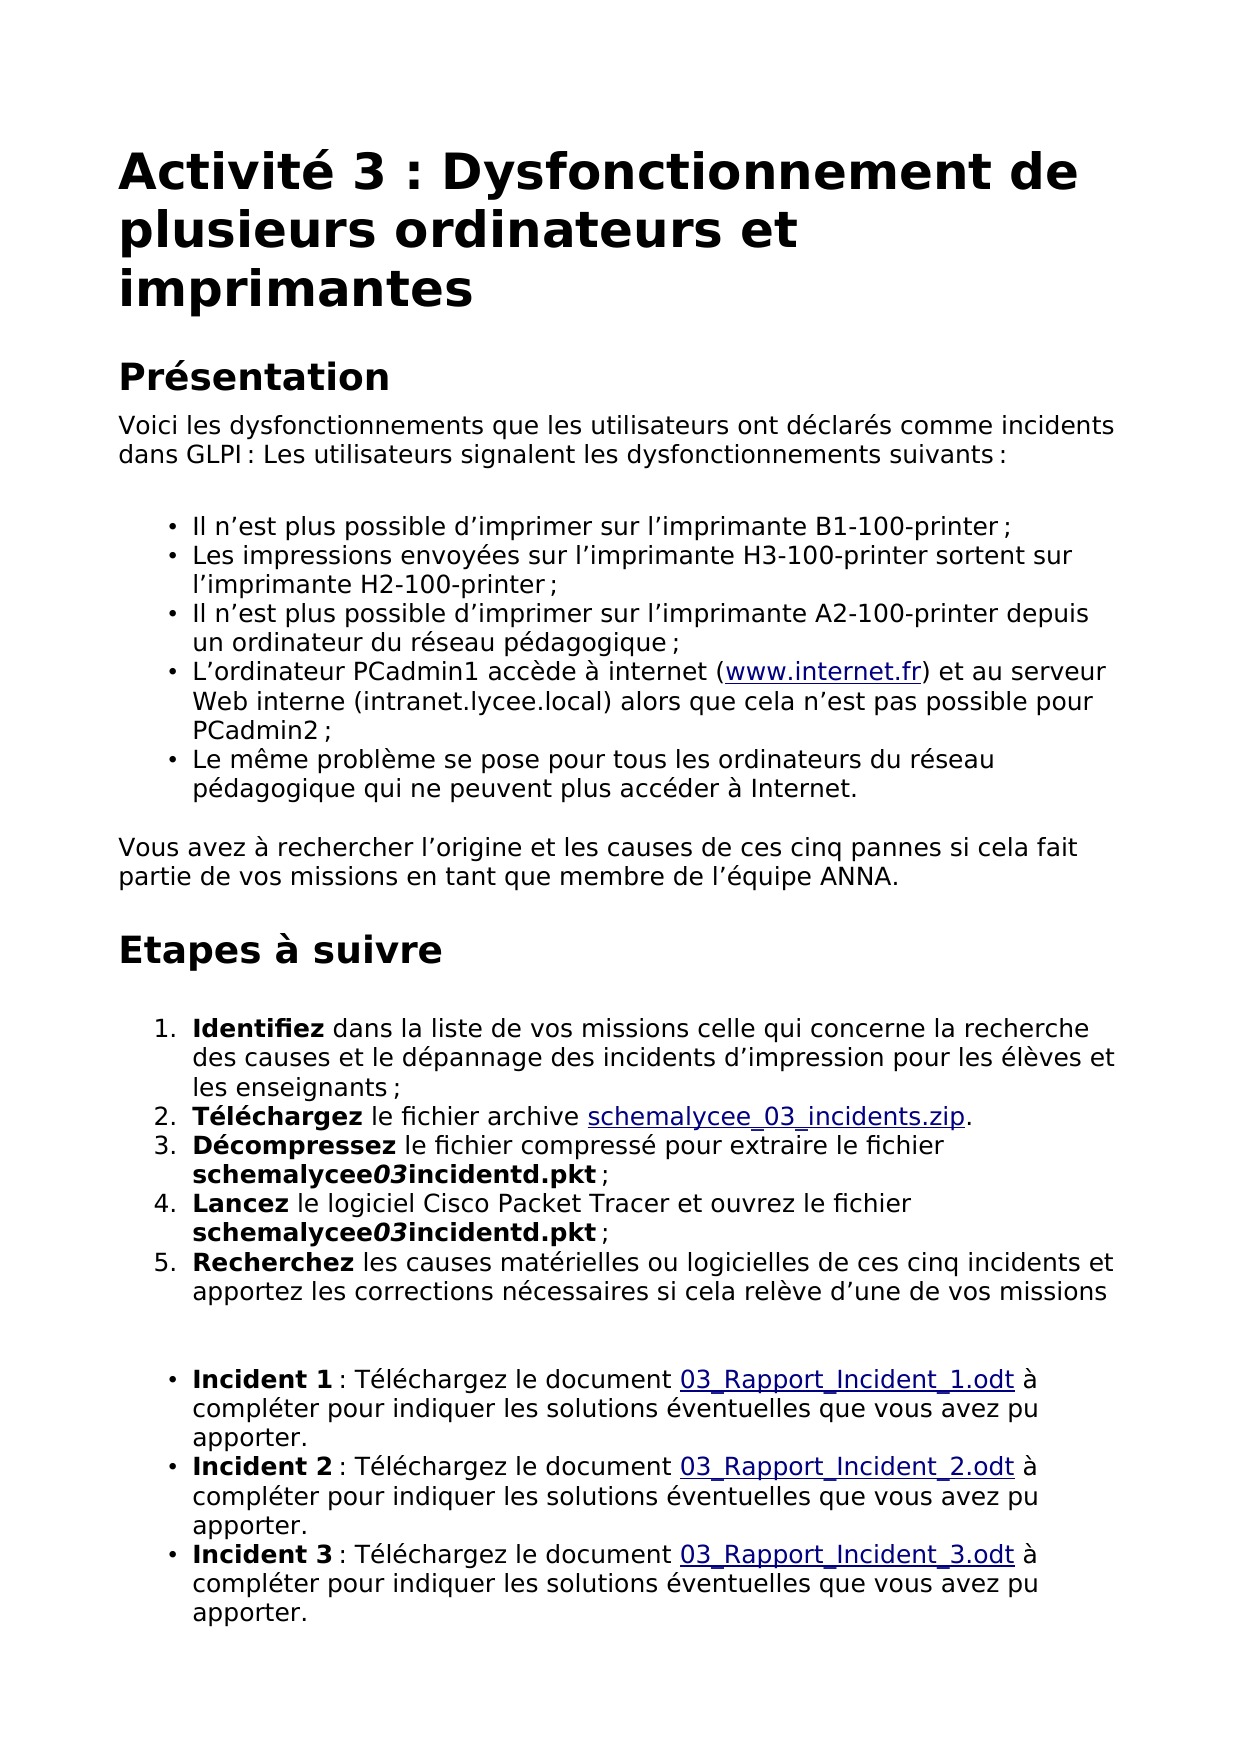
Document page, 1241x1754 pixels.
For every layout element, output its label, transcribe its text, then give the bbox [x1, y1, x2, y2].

list Décompressez le fichier compressé pour extraire le fichier schemalycee03incidentd.pkt ; [177, 1131, 1122, 1189]
list Le même problème se pose pour tous les ordinateurs du réseau pédagogique qui ne peuvent plus accéder à Internet. [177, 745, 1122, 803]
list Identifiez dans la liste de vos missions celle qui concerne la recherche des causes et le dépannage des incidents d’impression pour les élèves et les enseignants ; [177, 1014, 1122, 1102]
list Il n’est plus possible d’imprimer sur l’imprimante A2-100-printer depuis un ordinateur du réseau pédagogique ; [177, 599, 1122, 658]
list Lancez le logiciel Cisco Packet Tracer et ouvrez le fichier schemalycee03incidentd.pkt ; [177, 1189, 1122, 1248]
list Incident 2 : Téléchargez le document 03_Rapport_Incident_2.odt à compléter pour indiquer les solutions éventuelles que vous avez pu apporter. [177, 1452, 1122, 1540]
text Vous avez à rechercher l’origine et les causes de ces cinq pannes si cela fait partie de vos missions en tant que membre de l’équipe ANNA. [118, 833, 1122, 891]
list Téléchargez le fichier archive schemalycee_03_incidents.zip. [177, 1102, 1122, 1131]
list L’ordinateur PCadmin1 accède à internet (www.internet.fr) et au serveur Web interne (intranet.lycee.local) alors que cela n’est pas possible pour PCadmin2 ; [177, 658, 1122, 745]
text Voici les dysfonctionnements que les utilisateurs ont déclarés comme incidents dans GLPI : Les utilisateurs signalent les dysfonctionnements suivants : [118, 411, 1122, 470]
list Les impressions envoyées sur l’imprimante H3-100-printer sortent sur l’imprimante H2-100-printer ; [177, 541, 1122, 599]
subtitle Présentation [118, 355, 1122, 399]
list Il n’est plus possible d’imprimer sur l’imprimante B1-100-printer ; [177, 512, 1122, 541]
subtitle Activité 3 : Dysfonctionnement de plusieurs ordinateurs et imprimantes [118, 143, 1122, 318]
list Recherchez les causes matérielles ou logicielles de ces cinq incidents et apportez les corrections nécessaires si cela relève d’une de vos missions [177, 1248, 1122, 1306]
subtitle Etapes à suivre [118, 929, 1122, 972]
list Incident 3 : Téléchargez le document 03_Rapport_Incident_3.odt à compléter pour indiquer les solutions éventuelles que vous avez pu apporter. [177, 1540, 1122, 1627]
list Incident 1 : Téléchargez le document 03_Rapport_Incident_1.odt à compléter pour indiquer les solutions éventuelles que vous avez pu apporter. [177, 1365, 1122, 1452]
